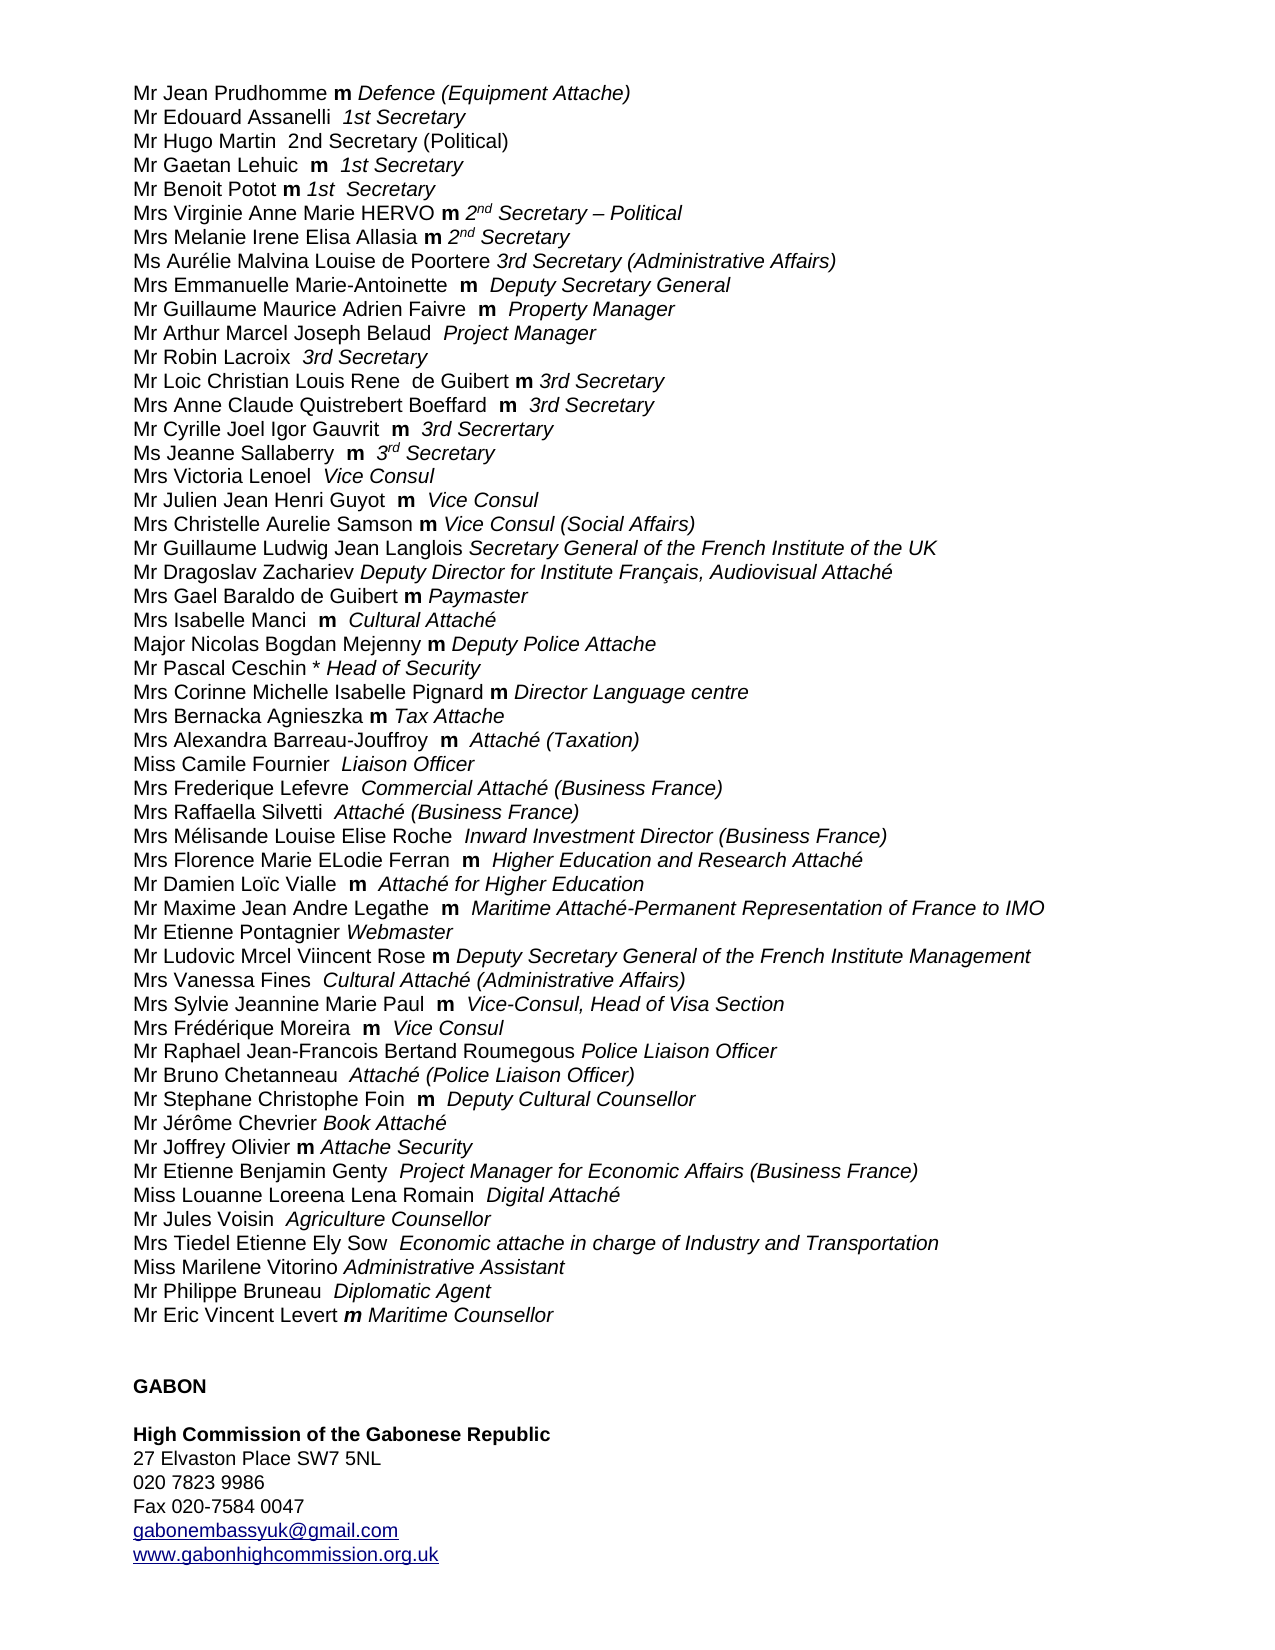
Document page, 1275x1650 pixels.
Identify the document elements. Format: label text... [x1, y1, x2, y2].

text Miss Louanne Loreena Lena Romain Digital Attaché [133, 1183, 1181, 1207]
text 020 7823 9986 [133, 1471, 1181, 1494]
text Mrs Gael Baraldo de Guibert m Paymaster [133, 584, 1181, 608]
text Mrs Bernacka Agnieszka m Tax Attache [133, 704, 1181, 728]
text Mrs Alexandra Barreau-Jouffroy m Attaché (Taxation) [133, 728, 1181, 752]
text Mr Raphael Jean-Francois Bertand Roumegous Police Liaison Officer [133, 1039, 1181, 1063]
text Mrs Anne Claude Quistrebert Boeffard m 3rd Secretary [133, 392, 1181, 416]
text Mr Cyrille Joel Igor Gauvrit m 3rd Secrertary [133, 416, 1181, 440]
text Mrs Melanie Irene Elisa Allasia m 2nd Secretary [133, 225, 1181, 249]
text Mr Pascal Ceschin * Head of Security [133, 656, 1181, 680]
text www.gabonhighcommission.org.uk [133, 1543, 1181, 1566]
text Mr Joffrey Olivier m Attache Security [133, 1135, 1181, 1159]
text Ms Aurélie Malvina Louise de Poortere 3rd Secretary (Administrative Affairs) [133, 249, 1181, 273]
text Miss Camile Fournier Liaison Officer [133, 752, 1181, 776]
text Mr Loic Christian Louis Rene de Guibert m 3rd Secretary [133, 368, 1181, 392]
text Mrs Raffaella Silvetti Attaché (Business France) [133, 800, 1181, 824]
text Mr Stephane Christophe Foin m Deputy Cultural Counsellor [133, 1087, 1181, 1111]
text Mrs Christelle Aurelie Samson m Vice Consul (Social Affairs) [133, 512, 1181, 536]
text Mrs Vanessa Fines Cultural Attaché (Administrative Affairs) [133, 967, 1181, 991]
text Mr Bruno Chetanneau Attaché (Police Liaison Officer) [133, 1063, 1181, 1087]
text Mr Benoit Potot m 1st Secretary [133, 177, 1181, 201]
text Mr Guillaume Ludwig Jean Langlois Secretary General of the French Institute of the UK [133, 536, 1181, 560]
text Mr Damien Loïc Vialle m Attaché for Higher Education [133, 872, 1181, 896]
text Mrs Virginie Anne Marie HERVO m 2nd Secretary – Political [133, 201, 1181, 225]
text Mr Julien Jean Henri Guyot m Vice Consul [133, 488, 1181, 512]
text Mrs Victoria Lenoel Vice Consul [133, 464, 1181, 488]
text gabonembassyuk@gmail.com [133, 1519, 1181, 1542]
text Mrs Sylvie Jeannine Marie Paul m Vice-Consul, Head of Visa Section [133, 991, 1181, 1015]
text Mr Jean Prudhomme m Defence (Equipment Attache) [133, 81, 1181, 105]
text Mr Ludovic Mrcel Viincent Rose m Deputy Secretary General of the French Institute Management [133, 943, 1181, 967]
text Mrs Mélisande Louise Elise Roche Inward Investment Director (Business France) [133, 824, 1181, 848]
text Mrs Frederique Lefevre Commercial Attaché (Business France) [133, 776, 1181, 800]
text Mr Etienne Pontagnier Webmaster [133, 919, 1181, 943]
text Mr Eric Vincent Levert m Maritime Counsellor [133, 1303, 1181, 1327]
text Miss Marilene Vitorino Administrative Assistant [133, 1255, 1181, 1279]
text Major Nicolas Bogdan Mejenny m Deputy Police Attache [133, 632, 1181, 656]
text Mr Arthur Marcel Joseph Belaud Project Manager [133, 321, 1181, 344]
text Mr Maxime Jean Andre Legathe m Maritime Attaché-Permanent Representation of France to IMO [133, 896, 1181, 919]
text High Commission of the Gabonese Republic [133, 1423, 1181, 1446]
text Mrs Frédérique Moreira m Vice Consul [133, 1015, 1181, 1039]
text Fax 020-7584 0047 [133, 1495, 1181, 1518]
text Mr Hugo Martin 2nd Secretary (Political) [133, 129, 1181, 153]
text Mr Etienne Benjamin Genty Project Manager for Economic Affairs (Business France) [133, 1159, 1181, 1183]
text Mrs Tiedel Etienne Ely Sow Economic attache in charge of Industry and Transportation [133, 1231, 1181, 1255]
text Mr Dragoslav Zachariev Deputy Director for Institute Français, Audiovisual Attaché [133, 560, 1181, 584]
text Ms Jeanne Sallaberry m 3rd Secretary [133, 440, 1181, 464]
text Mr Jérôme Chevrier Book Attaché [133, 1111, 1181, 1135]
text Mr Guillaume Maurice Adrien Faivre m Property Manager [133, 297, 1181, 321]
text GABON [133, 1375, 1181, 1397]
text Mrs Florence Marie ELodie Ferran m Higher Education and Research Attaché [133, 848, 1181, 872]
text 27 Elvaston Place SW7 5NL [133, 1447, 1181, 1469]
text Mr Edouard Assanelli 1st Secretary [133, 105, 1181, 129]
text Mr Robin Lacroix 3rd Secretary [133, 344, 1181, 368]
text Mr Jules Voisin Agriculture Counsellor [133, 1207, 1181, 1231]
text Mrs Corinne Michelle Isabelle Pignard m Director Language centre [133, 680, 1181, 704]
text Mrs Emmanuelle Marie-Antoinette m Deputy Secretary General [133, 273, 1181, 297]
text Mr Gaetan Lehuic m 1st Secretary [133, 153, 1181, 177]
text Mr Philippe Bruneau Diplomatic Agent [133, 1279, 1181, 1303]
text Mrs Isabelle Manci m Cultural Attaché [133, 608, 1181, 632]
